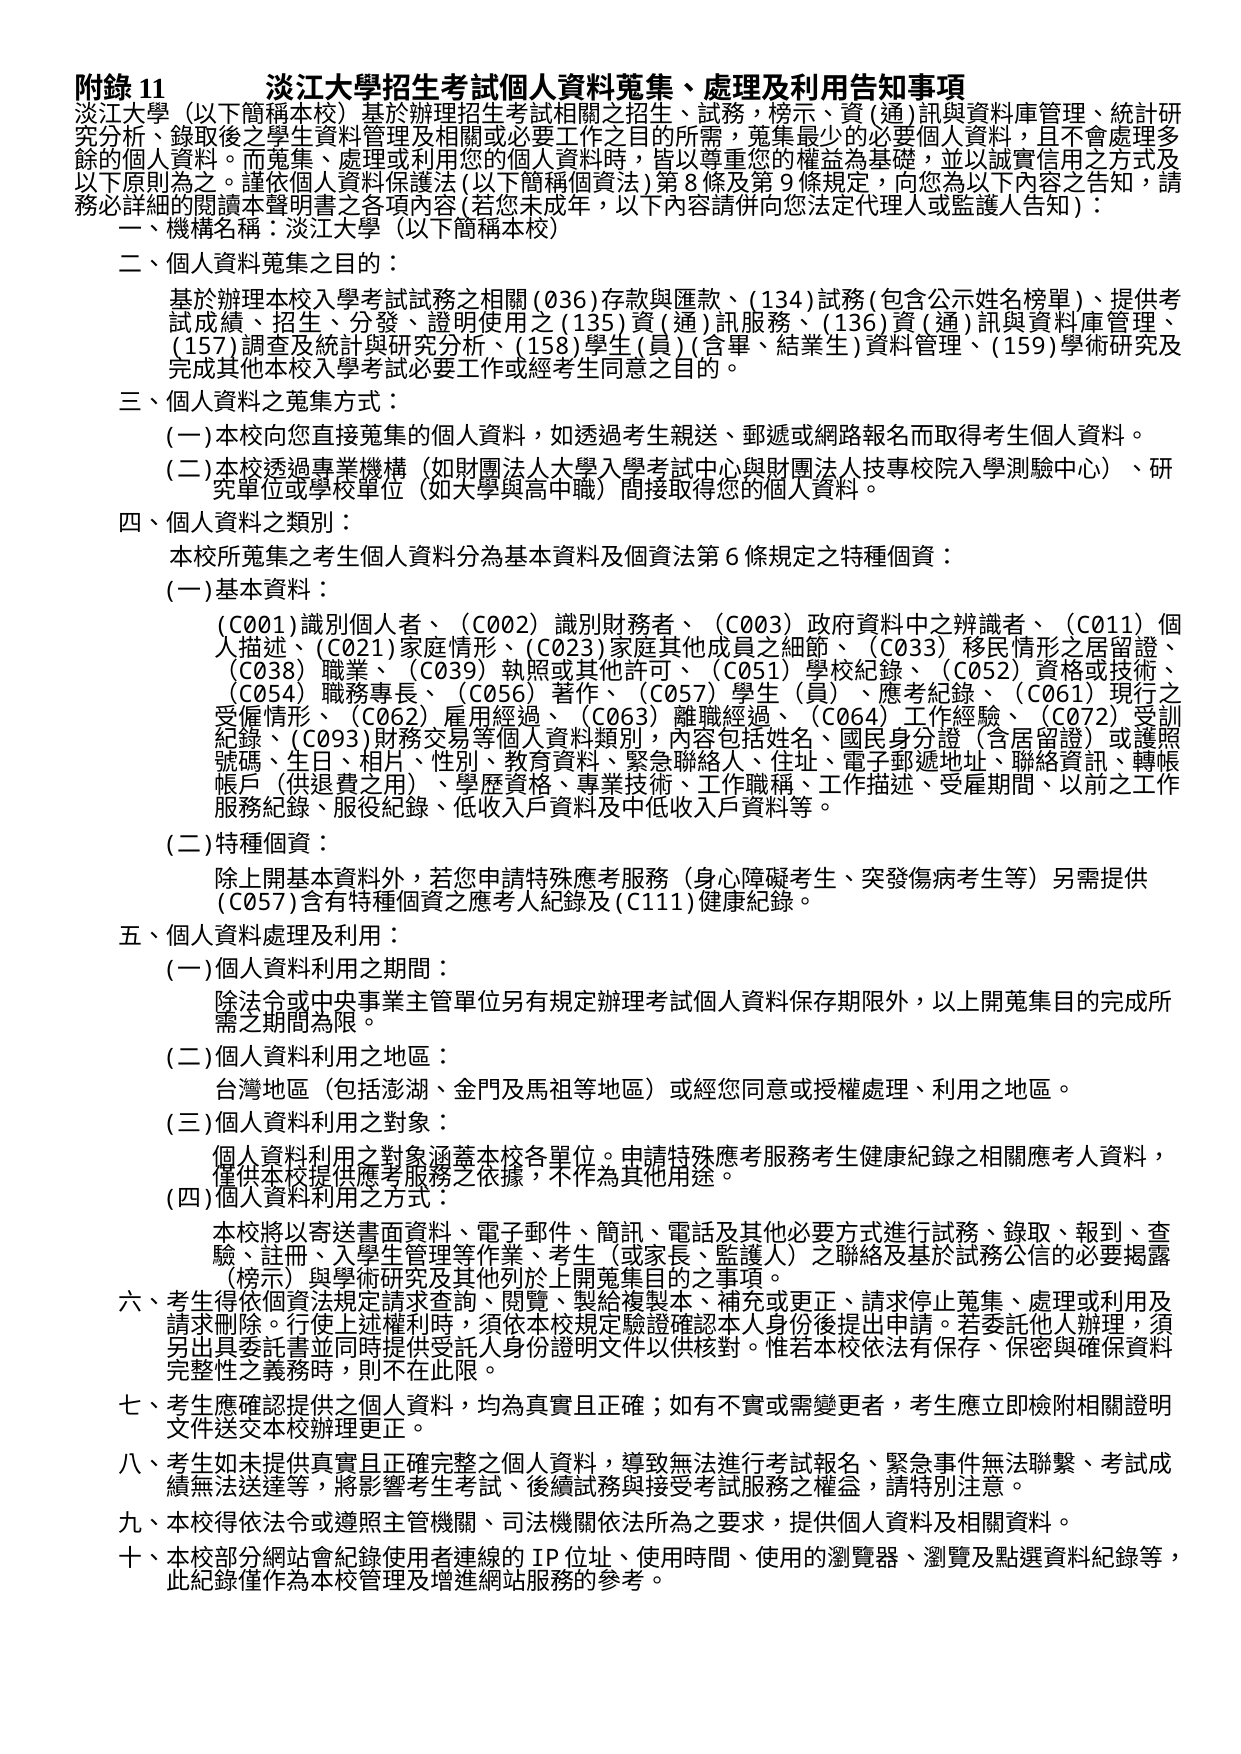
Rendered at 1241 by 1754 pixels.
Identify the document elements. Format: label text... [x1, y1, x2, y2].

text (二)個人資料利用之地區： [169, 1048, 208, 1069]
text 五、個人資料處理及利用： [118, 927, 1183, 948]
text (二)特種個資： [163, 834, 1183, 857]
text (二)本校透過專業機構（如財團法人大學入學考試中心與財團法人技專校院入學測驗中心）、研究單位或學校單位（如大學與高中職）間接取得您的個人資料。 [162, 461, 1183, 502]
text 三、個人資料之蒐集方式： [118, 394, 1183, 415]
text (一)個人資料利用之期間： [163, 961, 1183, 982]
text (C001)識別個人者、（C002）識別財務者、（C003）政府資料中之辨識者、（C011）個人描述、(C021)家庭情形、(C023)家庭其他成員之細節、（C033）移民情形之居留證、（C038）職業、（C039）執照或其他許可、（C051）學校紀錄、（C052）資格或技術、（C054）職務專長、（C056）著作、（C057）學生（員）、應考紀錄、（C061）現行之受僱情形、（C062）雇用經過、（C063）離職經過、（C064）工作經驗、（C072）受訓紀錄、(C093)財務交易等個人資料類別，內容包括姓名、國民身分證（含居留證）或護照號碼、生日、相片、性別、教育資料、緊急聯絡人、住址、電子郵遞地址、聯絡資訊、轉帳帳戶（供退費之用）、學歷資格、專業技術、工作職稱、工作描述、受雇期間、以前之工作、服務紀錄、服役紀錄、低收入戶資料及中低收入戶資料等。 [214, 615, 1183, 821]
text 本校所蒐集之考生個人資料分為基本資料及個資法第6條規定之特種個資： [169, 548, 1183, 569]
text 十、本校部分網站會紀錄使用者連線的IP位址、使用時間、使用的瀏覽器、瀏覽及點選資料紀錄等，此紀錄僅作為本校管理及增進網站服務的參考。 [118, 1548, 1183, 1594]
text 一、機構名稱：淡江大學（以下簡稱本校） [118, 219, 1183, 242]
text 二、個人資料蒐集之目的： [118, 254, 1183, 277]
text 台灣地區（包括澎湖、金門及馬祖等地區）或經您同意或授權處理、利用之地區。 [214, 1082, 1183, 1102]
text (四)個人資料利用之方式： [163, 1190, 1183, 1211]
text (二)個人資料利用之地區： [207, 1048, 1183, 1069]
text 除上開基本資料外，若您申請特殊應考服務（身心障礙考生、突發傷病考生等）另需提供(C057)含有特種個資之應考人紀錄及(C111)健康紀錄。 [214, 869, 1183, 915]
text 除法令或中央事業主管單位另有規定辦理考試個人資料保存期限外，以上開蒐集目的完成所需之期間為限。 [214, 994, 1183, 1036]
text 基於辦理本校入學考試試務之相關(036)存款與匯款、(134)試務(包含公示姓名榜單)、提供考試成績、招生、分發、證明使用之(135)資(通)訊服務、(136)資(通)訊與資料庫管理、(157)調查及統計與研究分析、(158)學生(員)(含畢、結業生)資料管理、(159)學術研究及完成其他本校入學考試必要工作或經考生同意之目的。 [169, 290, 1183, 382]
text (一)基本資料： [207, 582, 1183, 602]
text 個人資料利用之對象涵蓋本校各單位。申請特殊應考服務考生健康紀錄之相關應考人資料，僅供本校提供應考服務之依據，不作為其他用途。 [415, 1148, 1183, 1190]
text 附錄11 淡江大學招生考試個人資料蒐集、處理及利用告知事項 [74, 75, 1181, 104]
text (三)個人資料利用之對象： [163, 1115, 1183, 1136]
text 個人資料利用之對象涵蓋本校各單位。申請特殊應考服務考生健康紀錄之相關應考人資料，僅供本校提供應考服務之依據，不作為其他用途。 [290, 1148, 397, 1190]
text 個人資料利用之對象涵蓋本校各單位。申請特殊應考服務考生健康紀錄之相關應考人資料，僅供本校提供應考服務之依據，不作為其他用途。 [221, 1148, 289, 1190]
text 四、個人資料之類別： [118, 515, 1183, 536]
text 七、考生應確認提供之個人資料，均為真實且正確；如有不實或需變更者，考生應立即檢附相關證明文件送交本校辦理更正。 [118, 1396, 1183, 1442]
text 個人資料利用之對象涵蓋本校各單位。申請特殊應考服務考生健康紀錄之相關應考人資料，僅供本校提供應考服務之依據，不作為其他用途。 [389, 1148, 427, 1190]
text (一)基本資料： [169, 582, 208, 602]
text (一)本校向您直接蒐集的個人資料，如透過考生親送、郵遞或網路報名而取得考生個人資料。 [207, 427, 1183, 448]
text 淡江大學（以下簡稱本校）基於辦理招生考試相關之招生、試務，榜示、資(通)訊與資料庫管理、統計研究分析、錄取後之學生資料管理及相關或必要工作之目的所需，蒐集最少的必要個人資料，且不會處理多餘的個人資料。而蒐集、處理或利用您的個人資料時，皆以尊重您的權益為基礎，並以誠實信用之方式及以下原則為之。謹依個人資料保護法(以下簡稱個資法)第8條及第9條規定，向您為以下內容之告知，請務必詳細的閱讀本聲明書之各項內容(若您未成年，以下內容請併向您法定代理人或監護人告知)： [74, 104, 1183, 219]
text 八、考生如未提供真實且正確完整之個人資料，導致無法進行考試報名、緊急事件無法聯繫、考試成績無法送達等，將影響考生考試、後續試務與接受考試服務之權益，請特別注意。 [118, 1454, 1183, 1500]
text 本校將以寄送書面資料、電子郵件、簡訊、電話及其他必要方式進行試務、錄取、報到、查驗、註冊、入學生管理等作業、考生（或家長、監護人）之聯絡及基於試務公信的必要揭露（榜示）與學術研究及其他列於上開蒐集目的之事項。 [212, 1223, 1183, 1292]
text 六、考生得依個資法規定請求查詢、閱覽、製給複製本、補充或更正、請求停止蒐集、處理或利用及請求刪除。行使上述權利時，須依本校規定驗證確認本人身份後提出申請。若委託他人辦理，須另出具委託書並同時提供受託人身份證明文件以供核對。惟若本校依法有保存、保密與確保資料完整性之義務時，則不在此限。 [118, 1292, 1183, 1384]
text 九、本校得依法令或遵照主管機關、司法機關依法所為之要求，提供個人資料及相關資料。 [118, 1513, 1225, 1536]
